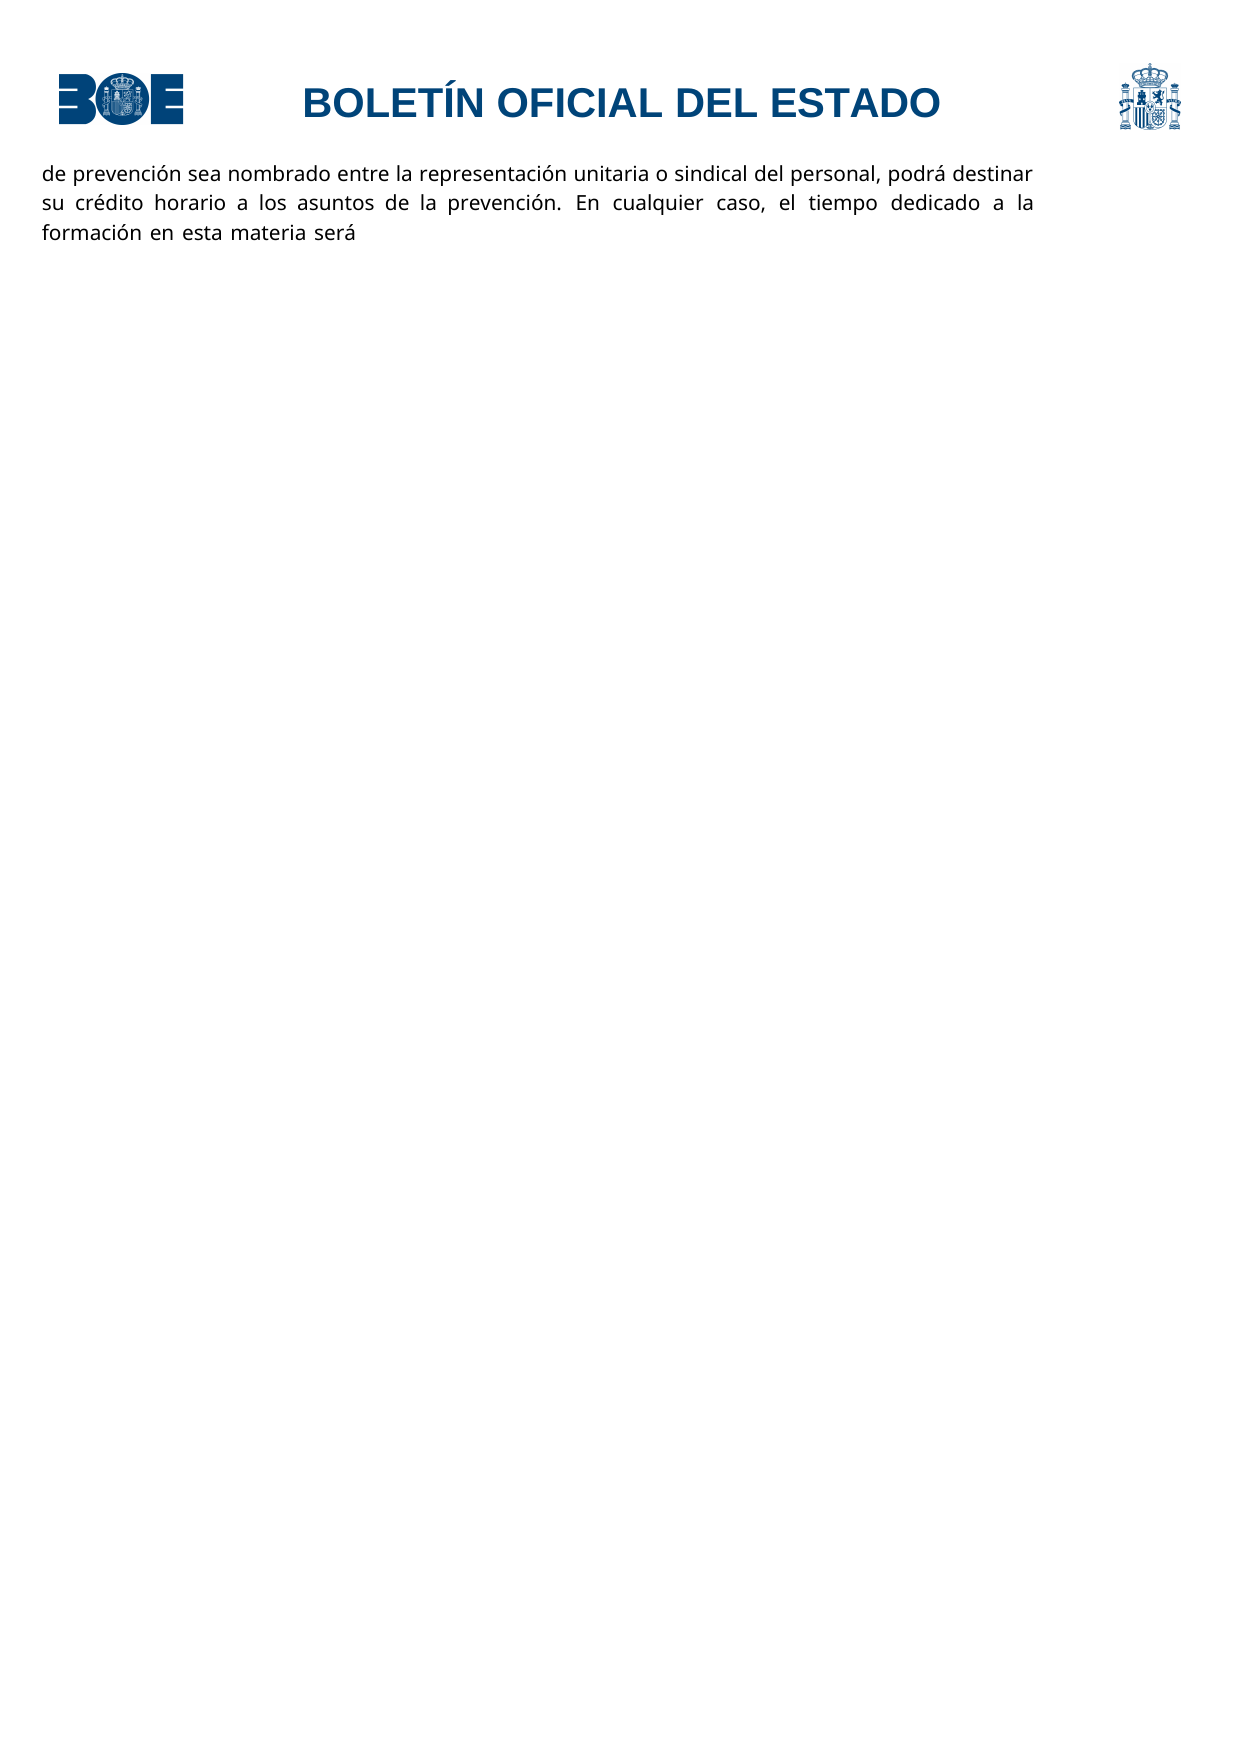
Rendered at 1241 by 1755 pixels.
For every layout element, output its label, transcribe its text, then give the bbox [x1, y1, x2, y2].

text de prevención sea nombrado entre la representación unitaria o sindical del personal, podrá destinar su crédito horario a los asuntos de la prevención. En cualquier caso, el tiempo dedicado a la formación en esta materia será [42, 159, 1034, 247]
